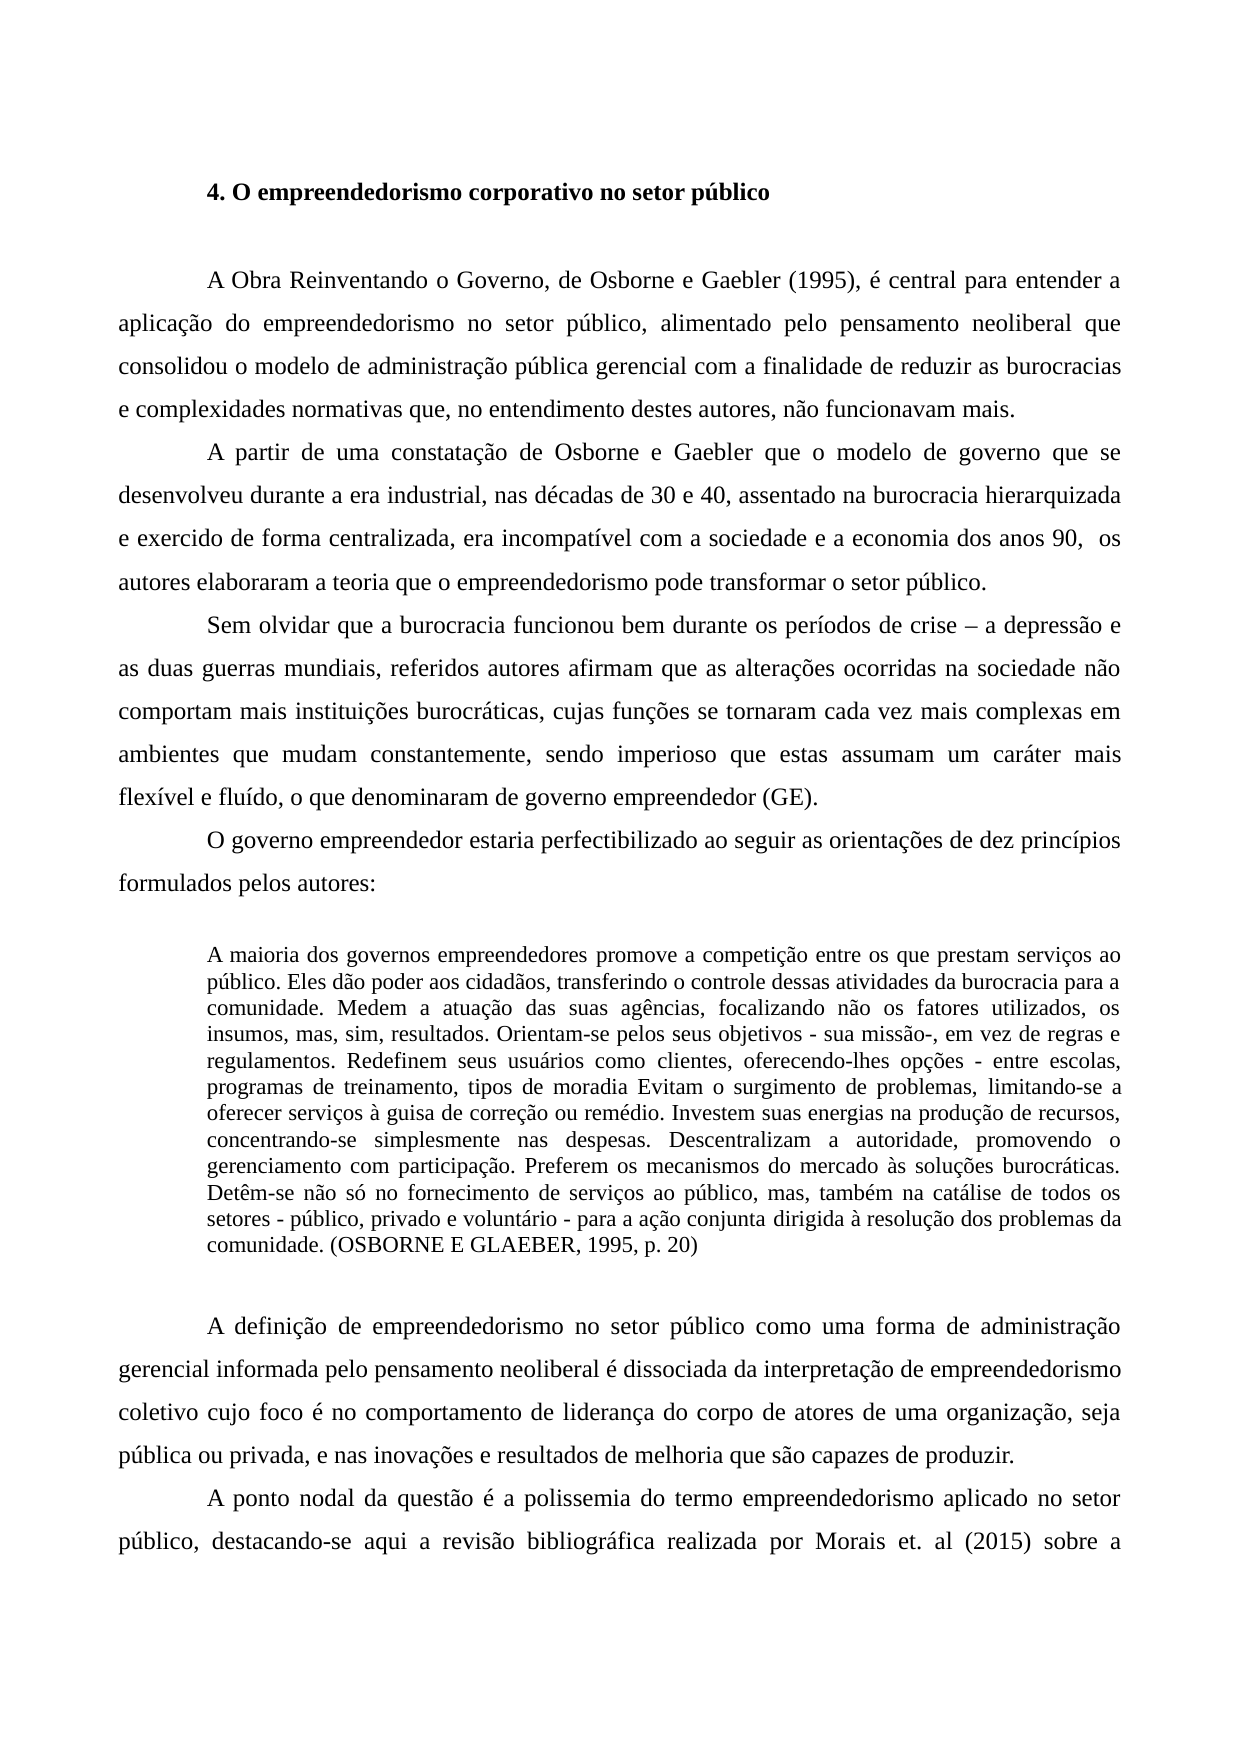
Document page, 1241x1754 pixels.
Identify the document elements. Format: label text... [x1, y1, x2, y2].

text O governo empreendedor estaria perfectibilizado ao seguir as orientações de dez princípios formulados pelos autores: [118, 825, 1122, 897]
text A Obra Reinventando o Governo, de Osborne e Gaebler (1995), é central para entender a aplicação do empreendedorismo no setor público, alimentado pelo pensamento neoliberal que consolidou o modelo de administração pública gerencial com a finalidade de reduzir as burocracias e complexidades normativas que, no entendimento destes autores, não funcionavam mais. [118, 265, 1122, 423]
text Sem olvidar que a burocracia funcionou bem durante os períodos de crise – a depressão e as duas guerras mundiais, referidos autores afirmam que as alterações ocorridas na sociedade não comportam mais instituições burocráticas, cujas funções se tornaram cada vez mais complexas em ambientes que mudam constantemente, sendo imperioso que estas assumam um caráter mais flexível e fluído, o que denominaram de governo empreendedor (GE). [118, 610, 1122, 811]
text A partir de uma constatação de Osborne e Gaebler que o modelo de governo que se desenvolveu durante a era industrial, nas décadas de 30 e 40, assentado na burocracia hierarquizada e exercido de forma centralizada, era incompatível com a sociedade e a economia dos anos 90, os autores elaboraram a teoria que o empreendedorismo pode transformar o setor público. [118, 437, 1122, 595]
text A definição de empreendedorismo no setor público como uma forma de administração gerencial informada pelo pensamento neoliberal é dissociada da interpretação de empreendedorismo coletivo cujo foco é no comportamento de liderança do corpo de atores de uma organização, seja pública ou privada, e nas inovações e resultados de melhoria que são capazes de produzir. [118, 1311, 1122, 1469]
text 4. O empreendedorismo corporativo no setor público [118, 177, 1122, 206]
text A maioria dos governos empreendedores promove a competição entre os que prestam serviços ao público. Eles dão poder aos cidadãos, transferindo o controle dessas atividades da burocracia para a comunidade. Medem a atuação das suas agências, focalizando não os fatores utilizados, os insumos, mas, sim, resultados. Orientam-se pelos seus objetivos - sua missão-, em vez de regras e regulamentos. Redefinem seus usuários como clientes, oferecendo-lhes opções - entre escolas, programas de treinamento, tipos de moradia Evitam o surgimento de problemas, limitando-se a oferecer serviços à guisa de correção ou remédio. Investem suas energias na produção de recursos, concentrando-se simplesmente nas despesas. Descentralizam a autoridade, promovendo o gerenciamento com participação. Preferem os mecanismos do mercado às soluções burocráticas. Detêm-se não só no fornecimento de serviços ao público, mas, também na catálise de todos os setores - público, privado e voluntário - para a ação conjunta dirigida à resolução dos problemas da comunidade. (OSBORNE E GLAEBER, 1995, p. 20) [207, 941, 1122, 1258]
text A ponto nodal da questão é a polissemia do termo empreendedorismo aplicado no setor público, destacando-se aqui a revisão bibliográfica realizada por Morais et. al (2015) sobre a [118, 1483, 1122, 1555]
